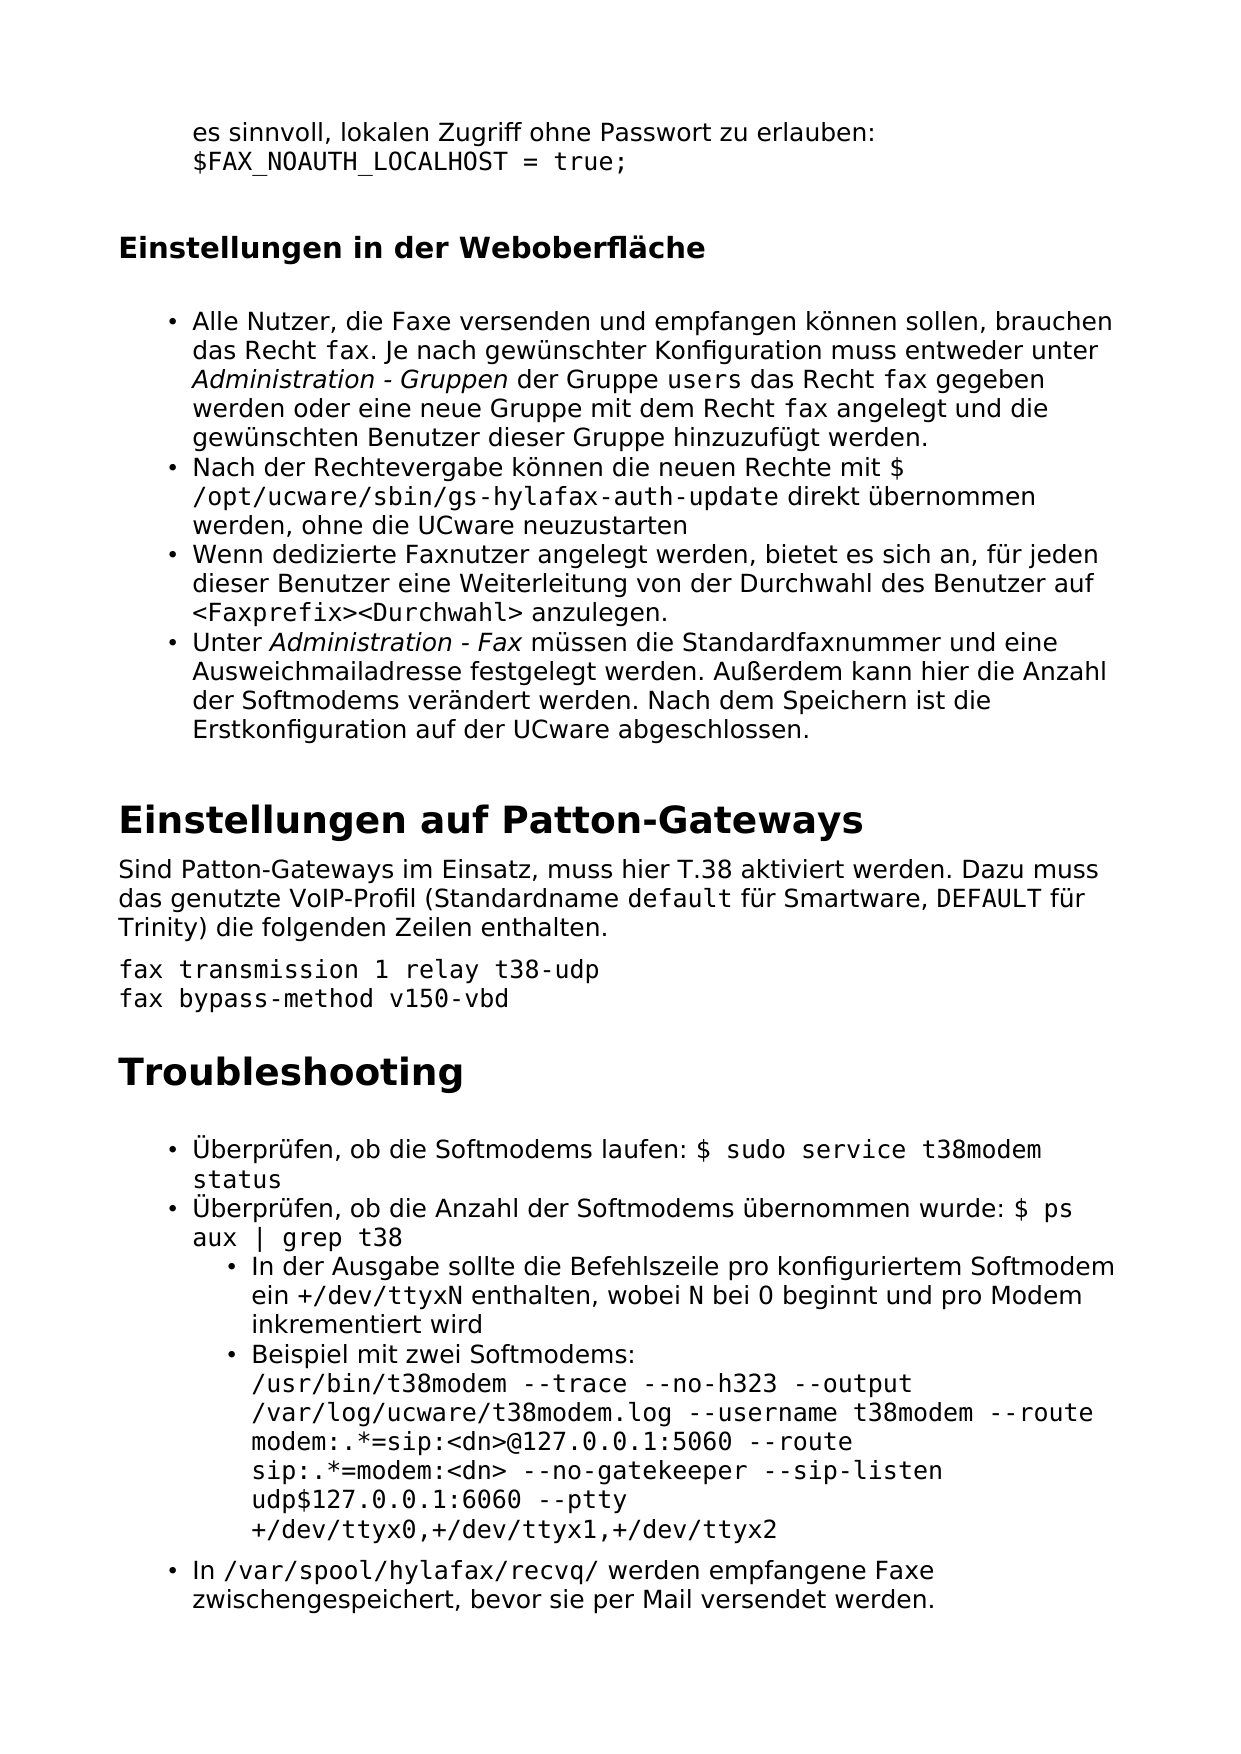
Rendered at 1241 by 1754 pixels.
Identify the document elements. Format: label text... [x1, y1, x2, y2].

text Sind Patton-Gateways im Einsatz, muss hier T.38 aktiviert werden. Dazu muss das genutzte VoIP-Profil (Standardname default für Smartware, DEFAULT für Trinity) die folgenden Zeilen enthalten. [118, 855, 1122, 942]
list Unter Administration - Fax müssen die Standardfaxnummer und eine Ausweichmailadresse festgelegt werden. Außerdem kann hier die Anzahl der Softmodems verändert werden. Nach dem Speichern ist die Erstkonfiguration auf der UCware abgeschlossen. [177, 628, 1122, 744]
list Überprüfen, ob die Softmodems laufen: $ sudo service t38modem status [177, 1136, 1122, 1194]
list Alle Nutzer, die Faxe versenden und empfangen können sollen, brauchen das Recht fax. Je nach gewünschter Konfiguration muss entweder unter Administration - Gruppen der Gruppe users das Recht fax gegeben werden oder eine neue Gruppe mit dem Recht fax angelegt und die gewünschten Benutzer dieser Gruppe hinzuzufügt werden. [177, 307, 1122, 453]
subtitle Einstellungen in der Weboberfläche [118, 231, 1122, 265]
list Nach der Rechtevergabe können die neuen Rechte mit $ /opt/ucware/sbin/gs-hylafax-auth-update direkt übernommen werden, ohne die UCware neuzustarten [177, 453, 1122, 540]
list Überprüfen, ob die Anzahl der Softmodems übernommen wurde: $ ps aux | grep t38 [177, 1194, 1122, 1252]
list es sinnvoll, lokalen Zugriff ohne Passwort zu erlauben: $FAX_NOAUTH_LOCALHOST = true; [177, 118, 1122, 176]
list In /var/spool/hylafax/recvq/ werden empfangene Faxe zwischengespeichert, bevor sie per Mail versendet werden. [177, 1556, 1122, 1614]
list Beispiel mit zwei Softmodems: [236, 1340, 1122, 1369]
list /usr/bin/t38modem --trace --no-h323 --output /var/log/ucware/t38modem.log --username t38modem --route modem:.*=sip:<dn>@127.0.0.1:5060 --route sip:.*=modem:<dn> --no-gatekeeper --sip-listen udp$127.0.0.1:6060 --ptty +/dev/ttyx0,+/dev/ttyx1,+/dev/ttyx2 [236, 1369, 1122, 1544]
subtitle Einstellungen auf Patton-Gateways [118, 799, 1122, 842]
text fax transmission 1 relay t38-udp fax bypass-method v150-vbd [118, 955, 1122, 1013]
subtitle Troubleshooting [118, 1050, 1122, 1094]
list Wenn dedizierte Faxnutzer angelegt werden, bietet es sich an, für jeden dieser Benutzer eine Weiterleitung von der Durchwahl des Benutzer auf <Faxprefix><Durchwahl> anzulegen. [177, 540, 1122, 628]
list In der Ausgabe sollte die Befehlszeile pro konfiguriertem Softmodem ein +/dev/ttyxN enthalten, wobei N bei 0 beginnt und pro Modem inkrementiert wird [236, 1252, 1122, 1340]
